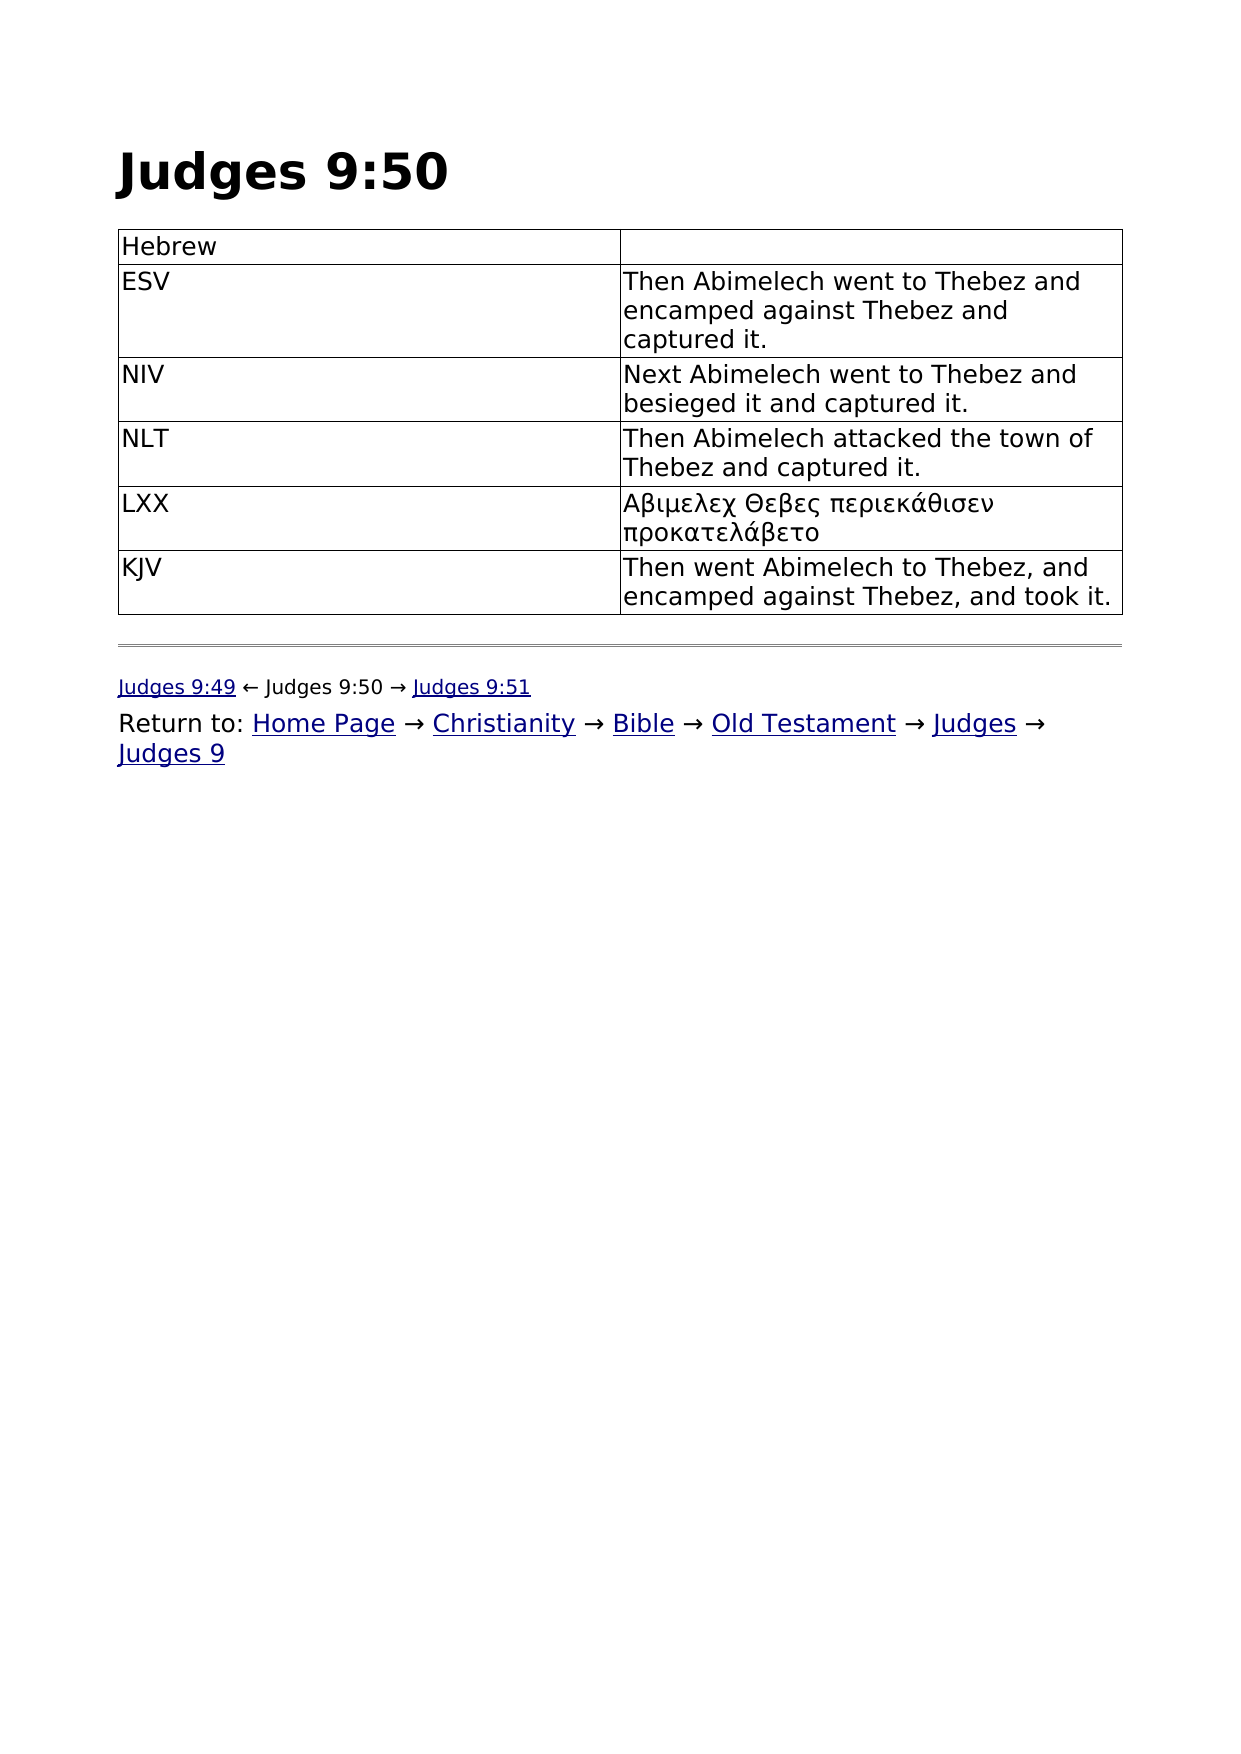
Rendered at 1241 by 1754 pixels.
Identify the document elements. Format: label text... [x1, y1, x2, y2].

table_cell LXX [119, 487, 620, 550]
table_header [621, 230, 1122, 264]
table_cell NLT [119, 422, 620, 486]
table_cell NIV [119, 358, 620, 421]
text Judges 9:49 ← Judges 9:50 → Judges 9:51 [118, 676, 1122, 709]
table_cell Then Abimelech attacked the town of Thebez and captured it. [621, 422, 1122, 486]
table_cell Next Abimelech went to Thebez and besieged it and captured it. [621, 358, 1122, 421]
table_cell KJV [119, 551, 620, 614]
table_cell Αβιμελεχ Θεβες περιεκάθισεν προκατελάβετο [621, 487, 1122, 550]
table_cell Then went Abimelech to Thebez, and encamped against Thebez, and took it. [621, 551, 1122, 614]
subtitle Judges 9:50 [118, 143, 1122, 201]
text Return to: Home Page → Christianity → Bible → Old Testament → Judges → Judges 9 [118, 709, 1122, 768]
table_cell ESV [119, 265, 620, 357]
table_header Hebrew [119, 230, 620, 264]
table_cell Then Abimelech went to Thebez and encamped against Thebez and captured it. [621, 265, 1122, 357]
